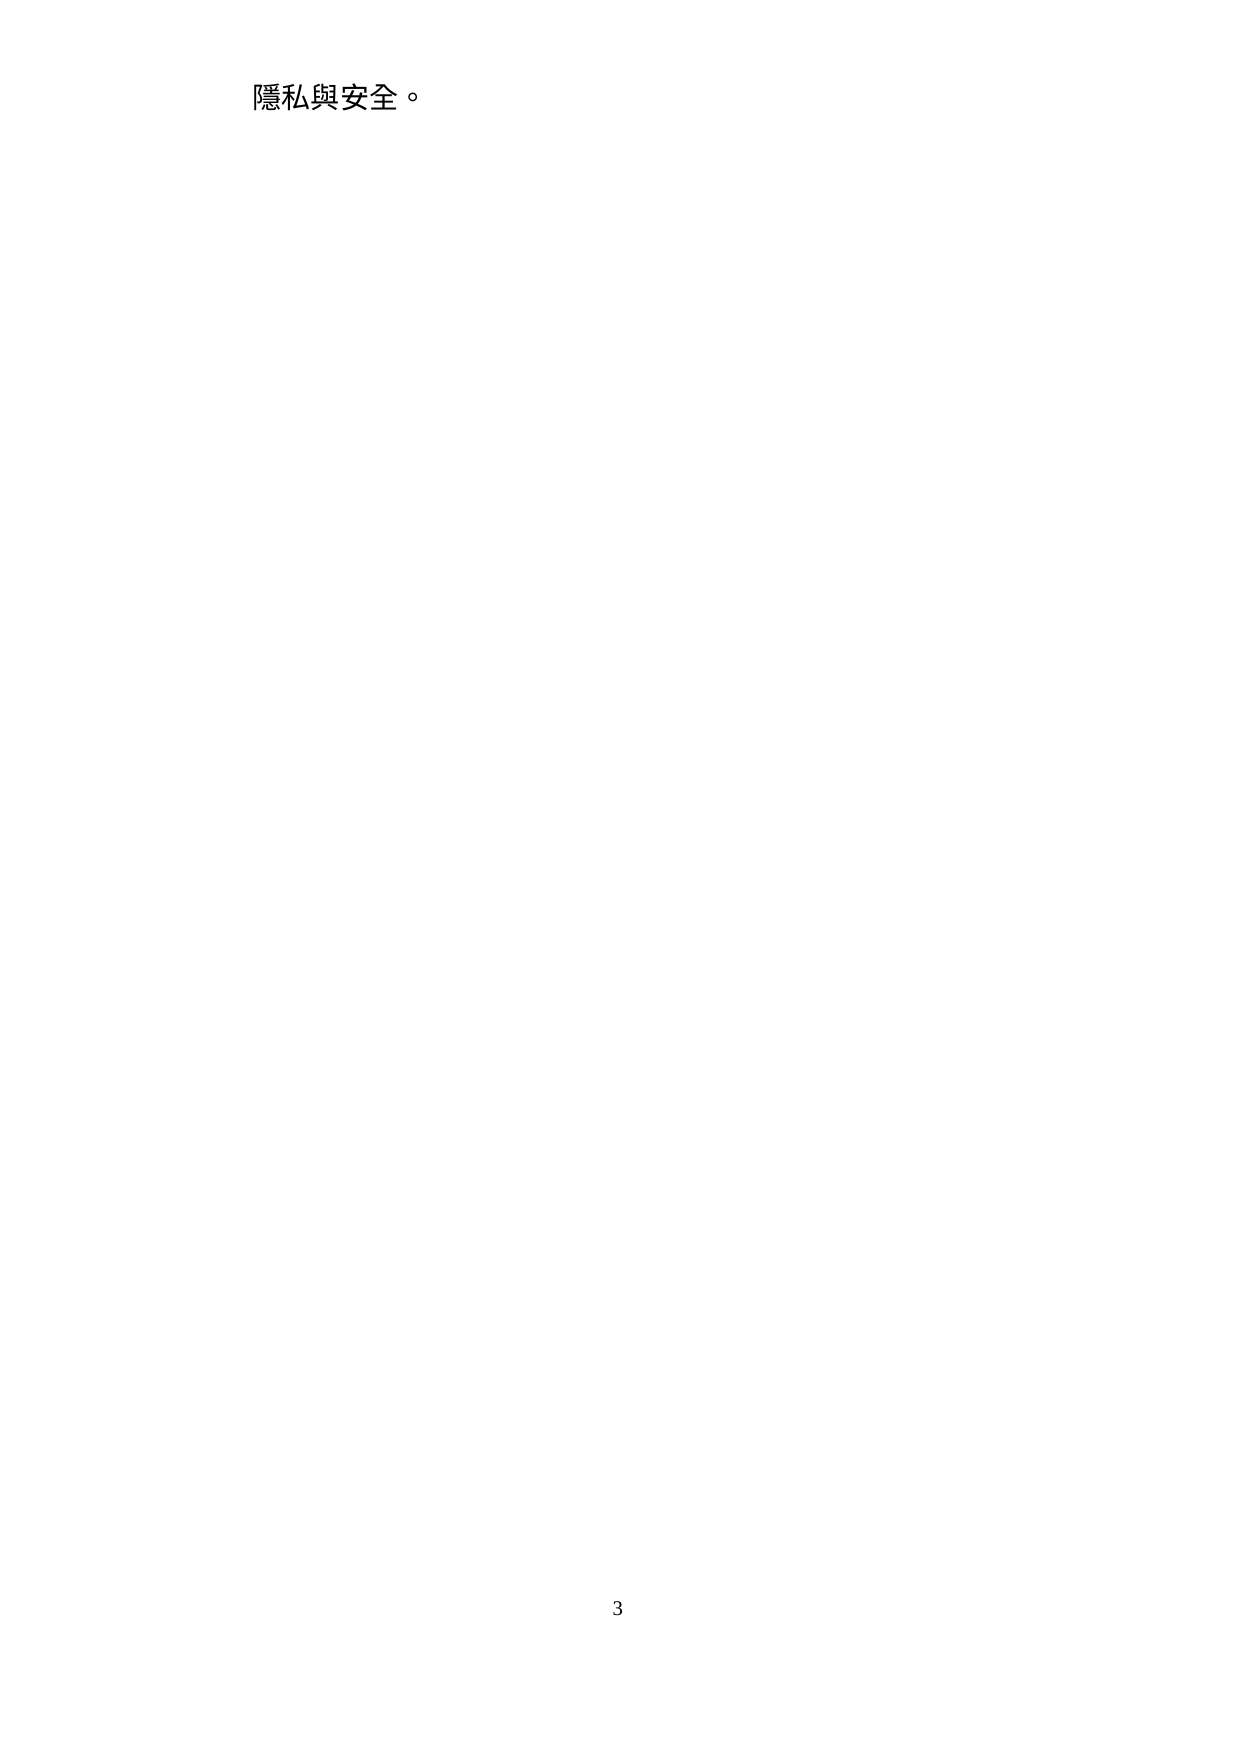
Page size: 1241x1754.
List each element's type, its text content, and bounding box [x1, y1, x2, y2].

text 隱私與安全。 [252, 75, 1078, 117]
